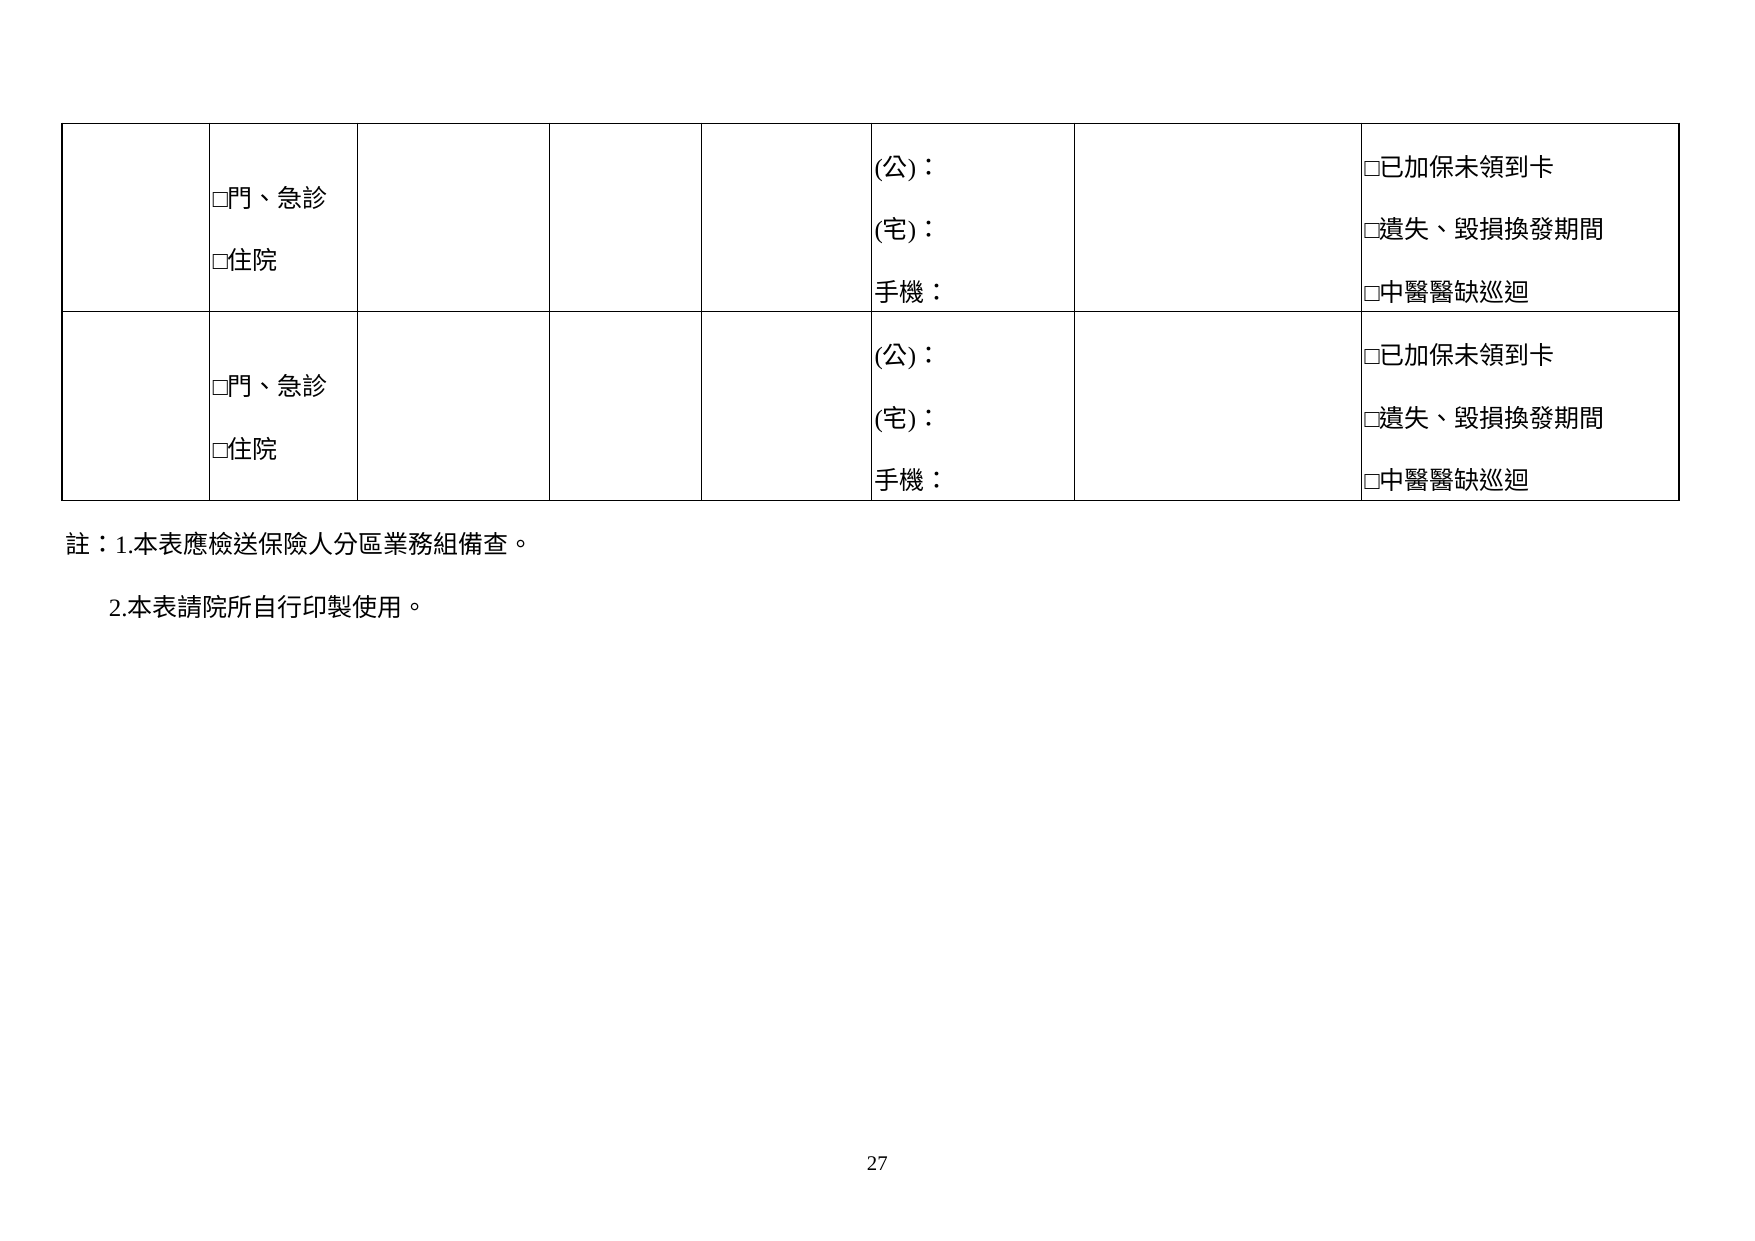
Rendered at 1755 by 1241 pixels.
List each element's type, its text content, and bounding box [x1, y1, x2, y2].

table_cell 2.本表請院所自行印製使用。 [62, 564, 1679, 626]
table_cell (公)： (宅)： 手機： [872, 312, 1074, 499]
table_cell [1075, 312, 1361, 499]
table_cell □門、急診 □住院 [210, 312, 357, 499]
table_cell [1075, 124, 1361, 311]
table_cell [702, 312, 871, 499]
table_cell [358, 312, 549, 499]
table_cell [358, 124, 549, 311]
table_cell 註：1.本表應檢送保險人分區業務組備查。 [62, 501, 1679, 563]
table_cell □已加保未領到卡 □遺失、毀損換發期間 □中醫醫缺巡迴 [1362, 124, 1678, 311]
table_cell [63, 124, 209, 311]
table_cell (公)： (宅)： 手機： [872, 124, 1074, 311]
table_cell [550, 312, 701, 499]
table_cell □已加保未領到卡 □遺失、毀損換發期間 □中醫醫缺巡迴 [1362, 312, 1678, 499]
table_cell [550, 124, 701, 311]
table_cell [63, 312, 209, 499]
table_cell [702, 124, 871, 311]
table_cell □門、急診 □住院 [210, 124, 357, 311]
